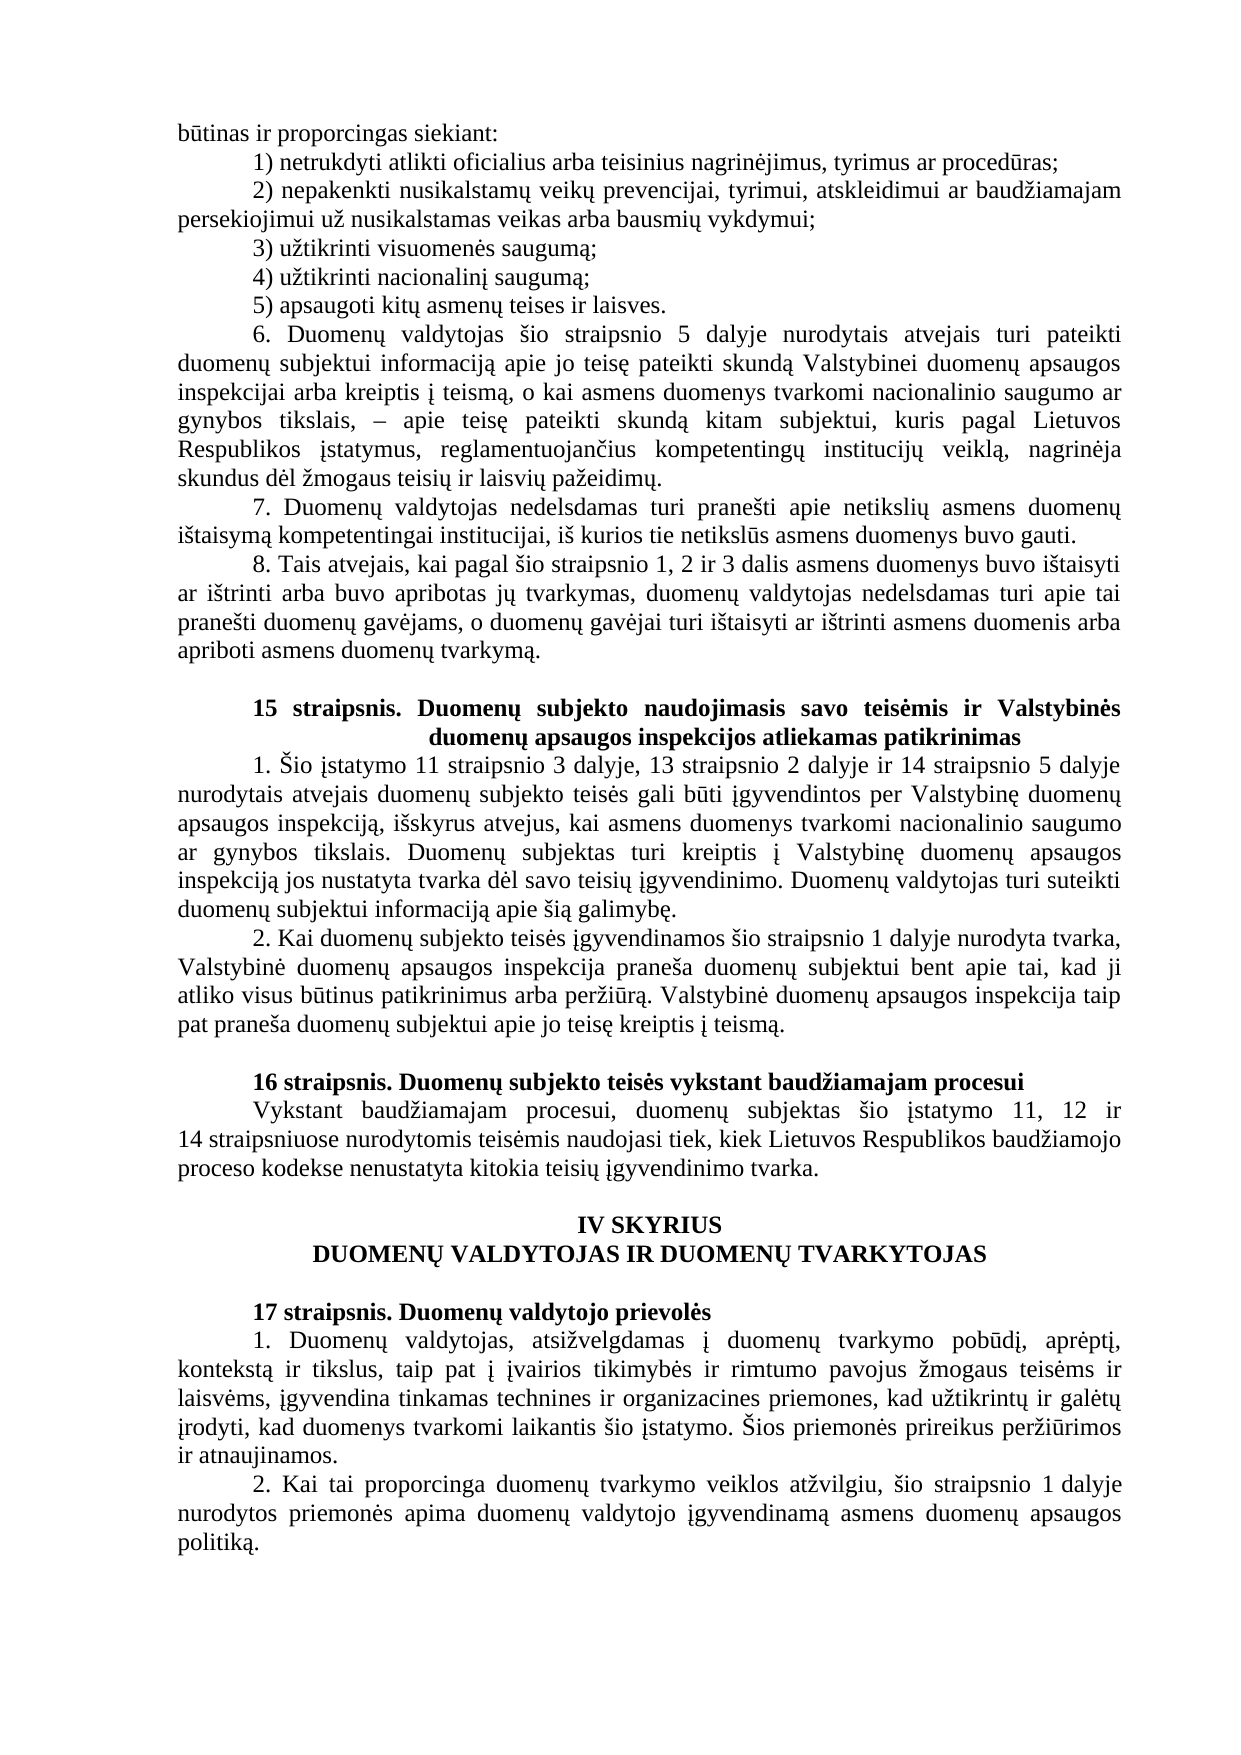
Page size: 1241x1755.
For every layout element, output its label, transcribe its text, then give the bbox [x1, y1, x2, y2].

text 2) nepakenkti nusikalstamų veikų prevencijai, tyrimui, atskleidimui ar baudžiamajam persekiojimui už nusikalstamas veikas arba bausmių vykdymui; [177, 176, 1122, 233]
text Vykstant baudžiamajam procesui, duomenų subjektas šio įstatymo 11, 12 ir 14 straipsniuose nurodytomis teisėmis naudojasi tiek, kiek Lietuvos Respublikos baudžiamojo proceso kodekse nenustatyta kitokia teisių įgyvendinimo tvarka. [177, 1096, 1122, 1182]
text 2. Kai tai proporcinga duomenų tvarkymo veiklos atžvilgiu, šio straipsnio 1 dalyje nurodytos priemonės apima duomenų valdytojo įgyvendinamą asmens duomenų apsaugos politiką. [177, 1469, 1122, 1556]
text 16 straipsnis. Duomenų subjekto teisės vykstant baudžiamajam procesui [177, 1067, 1122, 1096]
text 2. Kai duomenų subjekto teisės įgyvendinamos šio straipsnio 1 dalyje nurodyta tvarka, Valstybinė duomenų apsaugos inspekcija praneša duomenų subjektui bent apie tai, kad ji atliko visus būtinus patikrinimus arba peržiūrą. Valstybinė duomenų apsaugos inspekcija taip pat praneša duomenų subjektui apie jo teisę kreiptis į teismą. [177, 923, 1122, 1038]
text 17 straipsnis. Duomenų valdytojo prievolės [177, 1297, 1122, 1326]
text 15 straipsnis. Duomenų subjekto naudojimasis savo teisėmis ir Valstybinės duomenų apsaugos inspekcijos atliekamas patikrinimas [252, 693, 1122, 751]
text 1. Duomenų valdytojas, atsižvelgdamas į duomenų tvarkymo pobūdį, aprėptį, kontekstą ir tikslus, taip pat į įvairios tikimybės ir rimtumo pavojus žmogaus teisėms ir laisvėms, įgyvendina tinkamas technines ir organizacines priemones, kad užtikrintų ir galėtų įrodyti, kad duomenys tvarkomi laikantis šio įstatymo. Šios priemonės prireikus peržiūrimos ir atnaujinamos. [177, 1326, 1122, 1469]
text 4) užtikrinti nacionalinį saugumą; [177, 262, 1122, 291]
text DUOMENŲ VALDYTOJAS IR DUOMENŲ TVARKYTOJAS [177, 1239, 1122, 1268]
text 1) netrukdyti atlikti oficialius arba teisinius nagrinėjimus, tyrimus ar procedūras; [177, 147, 1122, 176]
text 7. Duomenų valdytojas nedelsdamas turi pranešti apie netikslių asmens duomenų ištaisymą kompetentingai institucijai, iš kurios tie netikslūs asmens duomenys buvo gauti. [177, 492, 1122, 549]
text 8. Tais atvejais, kai pagal šio straipsnio 1, 2 ir 3 dalis asmens duomenys buvo ištaisyti ar ištrinti arba buvo apribotas jų tvarkymas, duomenų valdytojas nedelsdamas turi apie tai pranešti duomenų gavėjams, o duomenų gavėjai turi ištaisyti ar ištrinti asmens duomenis arba apriboti asmens duomenų tvarkymą. [177, 549, 1122, 664]
text 3) užtikrinti visuomenės saugumą; [177, 233, 1122, 262]
text IV SKYRIUS [177, 1211, 1122, 1239]
text 6. Duomenų valdytojas šio straipsnio 5 dalyje nurodytais atvejais turi pateikti duomenų subjektui informaciją apie jo teisę pateikti skundą Valstybinei duomenų apsaugos inspekcijai arba kreiptis į teismą, o kai asmens duomenys tvarkomi nacionalinio saugumo ar gynybos tikslais, – apie teisę pateikti skundą kitam subjektui, kuris pagal Lietuvos Respublikos įstatymus, reglamentuojančius kompetentingų institucijų veiklą, nagrinėja skundus dėl žmogaus teisių ir laisvių pažeidimų. [177, 319, 1122, 492]
text būtinas ir proporcingas siekiant: [177, 118, 1122, 147]
text 5) apsaugoti kitų asmenų teises ir laisves. [177, 291, 1122, 319]
text 1. Šio įstatymo 11 straipsnio 3 dalyje, 13 straipsnio 2 dalyje ir 14 straipsnio 5 dalyje nurodytais atvejais duomenų subjekto teisės gali būti įgyvendintos per Valstybinę duomenų apsaugos inspekciją, išskyrus atvejus, kai asmens duomenys tvarkomi nacionalinio saugumo ar gynybos tikslais. Duomenų subjektas turi kreiptis į Valstybinę duomenų apsaugos inspekciją jos nustatyta tvarka dėl savo teisių įgyvendinimo. Duomenų valdytojas turi suteikti duomenų subjektui informaciją apie šią galimybę. [177, 751, 1122, 923]
